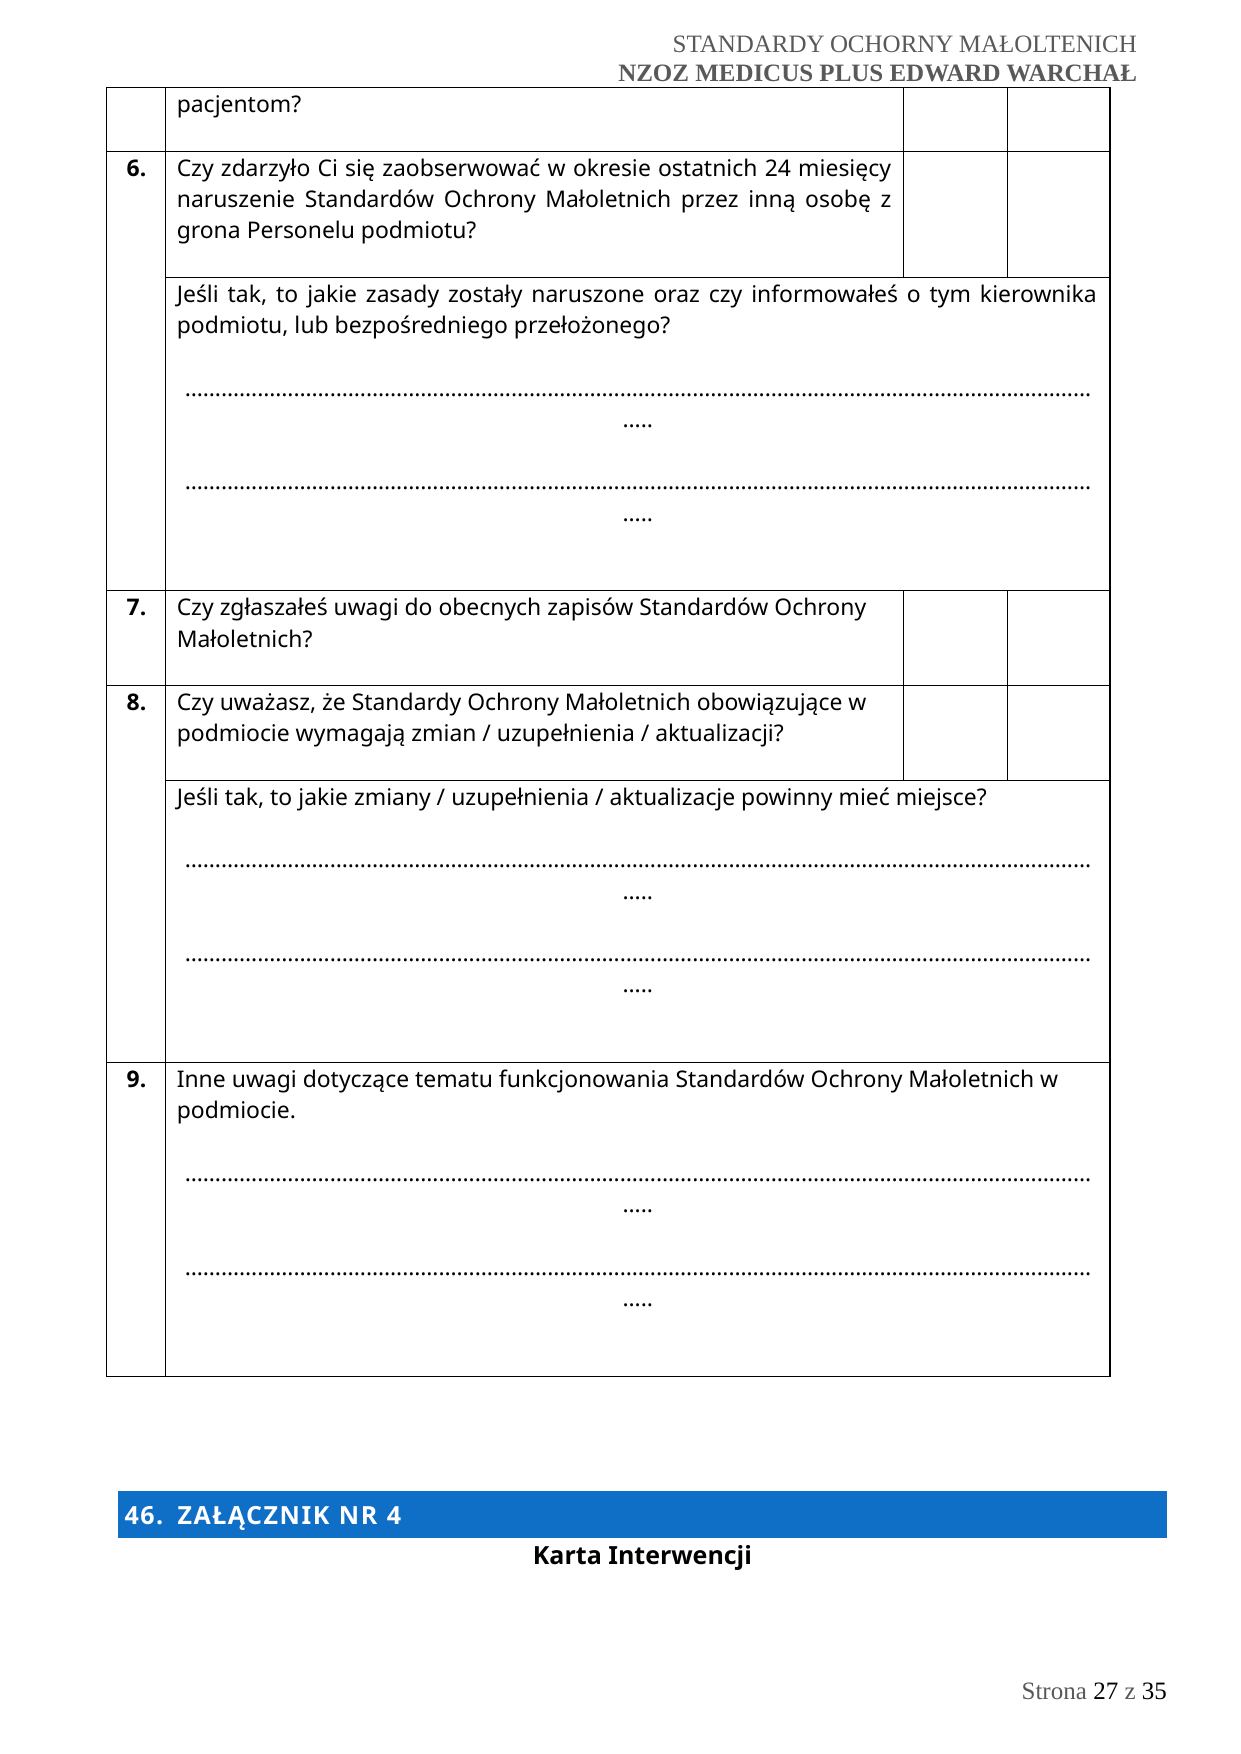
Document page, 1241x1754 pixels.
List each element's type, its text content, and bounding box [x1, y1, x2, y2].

text Karta Interwencji [118, 1538, 1167, 1572]
table_cell Jeśli tak, to jakie zmiany / uzupełnienia / aktualizacje powinny mieć miejsce? ……………………………………………………………………………………………………………………………………….. ……………………………………………………………………………………………………………………………………….. [166, 781, 1109, 1062]
table_cell [1008, 686, 1109, 780]
table_cell 9. [107, 1063, 165, 1376]
table_cell [904, 152, 1007, 277]
table_cell [904, 591, 1007, 685]
table_cell Inne uwagi dotyczące tematu funkcjonowania Standardów Ochrony Małoletnich w podmiocie. ……………………………………………………………………………………………………………………………………….. ……………………………………………………………………………………………………………………………………….. [166, 1063, 1109, 1376]
table_cell [107, 88, 165, 151]
table_cell Czy uważasz, że Standardy Ochrony Małoletnich obowiązujące w podmiocie wymagają zmian / uzupełnienia / aktualizacji? [166, 686, 903, 780]
table_cell 8. [107, 686, 165, 1062]
table_cell 7. [107, 591, 165, 685]
table_cell Jeśli tak, to jakie zasady zostały naruszone oraz czy informowałeś o tym kierownika podmiotu, lub bezpośredniego przełożonego? ……………………………………………………………………………………………………………………………………….. ……………………………………………………………………………………………………………………………………….. [166, 278, 1109, 590]
table_cell Czy zdarzyło Ci się zaobserwować w okresie ostatnich 24 miesięcy naruszenie Standardów Ochrony Małoletnich przez inną osobę z grona Personelu podmiotu? [166, 152, 903, 277]
subtitle Załącznik nr 4 [124, 1498, 1160, 1532]
table_cell [1008, 591, 1109, 685]
table_cell 6. [107, 152, 165, 590]
table_cell [904, 88, 1007, 151]
table_cell [904, 686, 1007, 780]
table_cell pacjentom? [166, 88, 903, 151]
table_cell Czy zgłaszałeś uwagi do obecnych zapisów Standardów Ochrony Małoletnich? [166, 591, 903, 685]
table_cell [1008, 88, 1109, 151]
table_cell [1008, 152, 1109, 277]
